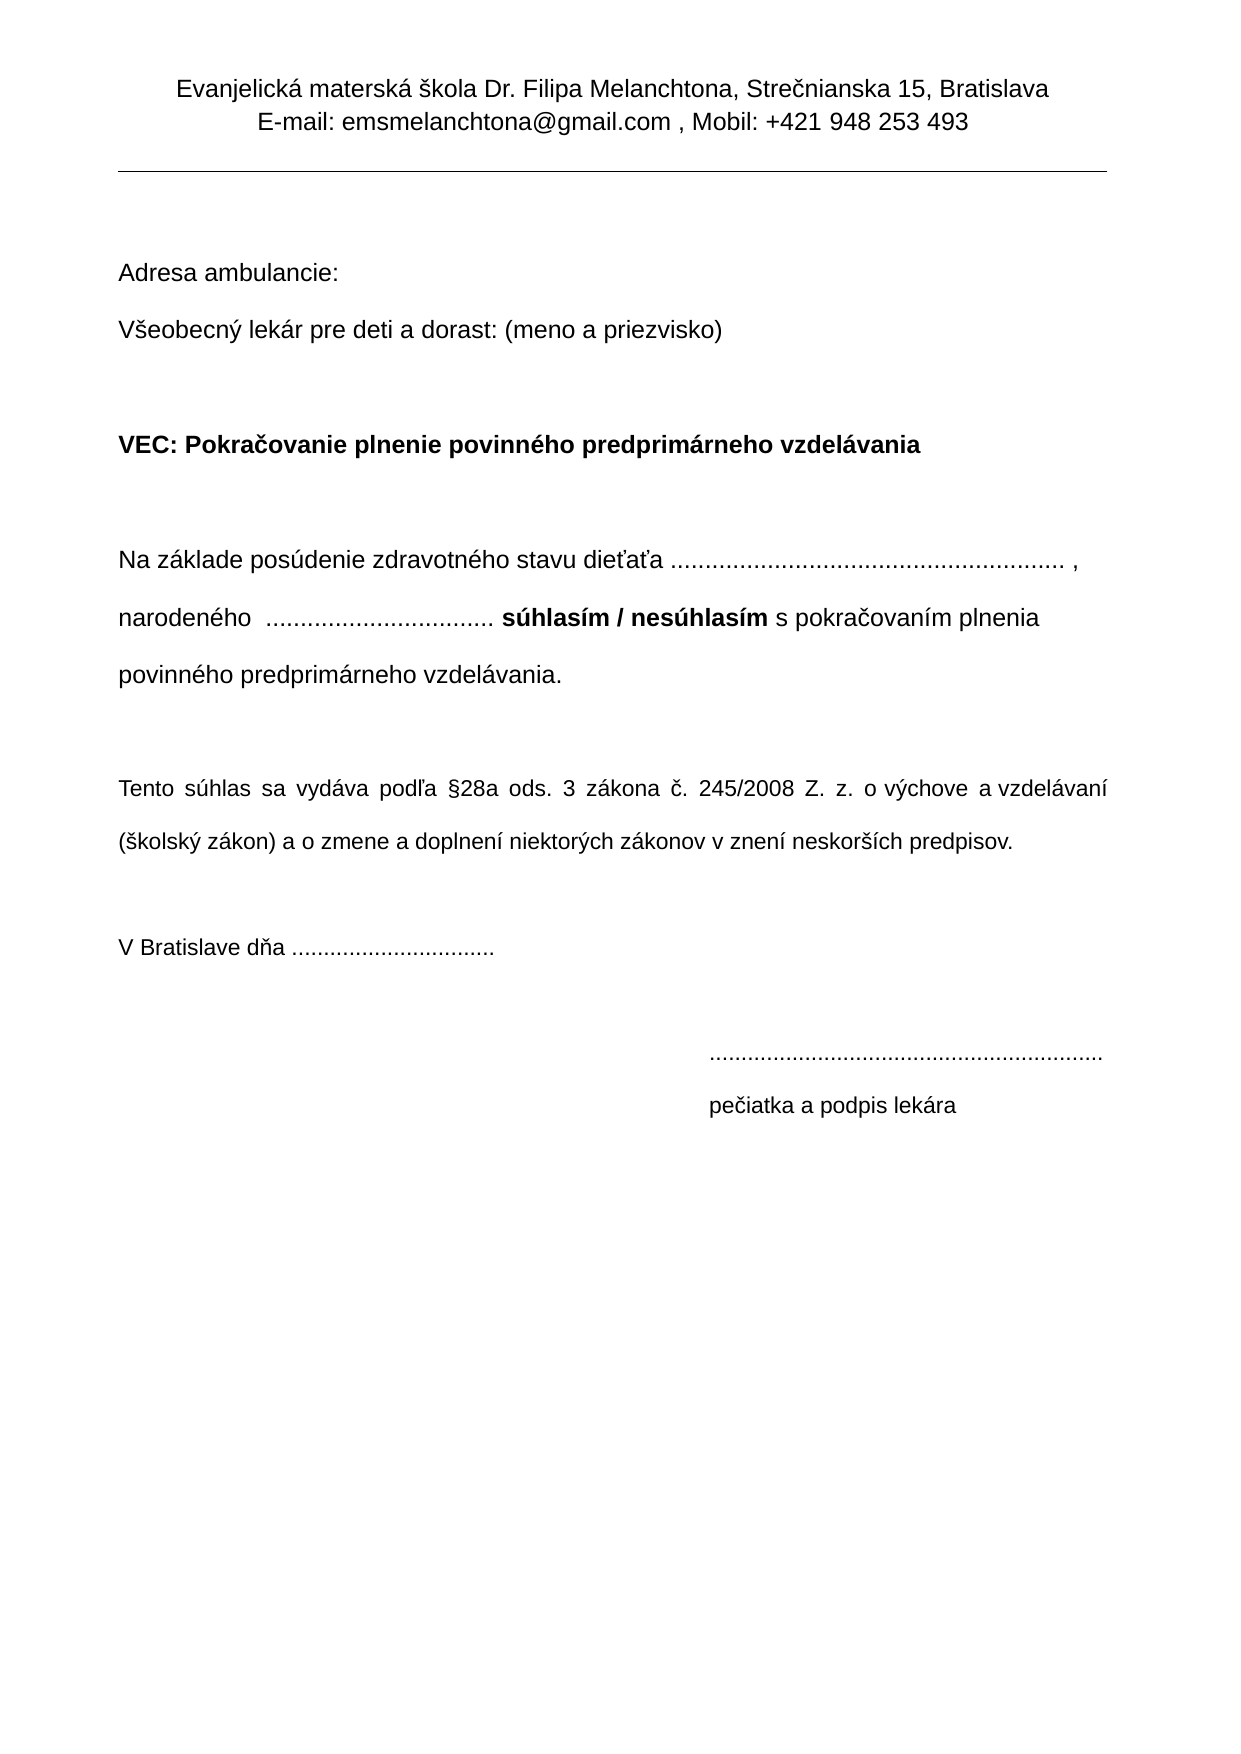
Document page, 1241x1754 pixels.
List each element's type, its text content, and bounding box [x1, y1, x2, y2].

text V Bratislave dňa ................................ [118, 933, 1107, 960]
text pečiatka a podpis lekára [709, 1092, 1107, 1118]
text Na základe posúdenie zdravotného stavu dieťaťa ......................................................... , narodeného ................................. súhlasím / nesúhlasím s pokračovaním plnenia povinného predprimárneho vzdelávania. [118, 545, 1107, 689]
text VEC: Pokračovanie plnenie povinného predprimárneho vzdelávania [118, 430, 1107, 459]
text Všeobecný lekár pre deti a dorast: (meno a priezvisko) [118, 315, 1107, 344]
text Tento súhlas sa vydáva podľa §28a ods. 3 zákona č. 245/2008 Z. z. o výchove a vzdelávaní (školský zákon) a o zmene a doplnení niektorých zákonov v znení neskorších predpisov. [118, 775, 1107, 854]
text .............................................................. [709, 1039, 1107, 1065]
text Adresa ambulancie: [118, 258, 1107, 287]
